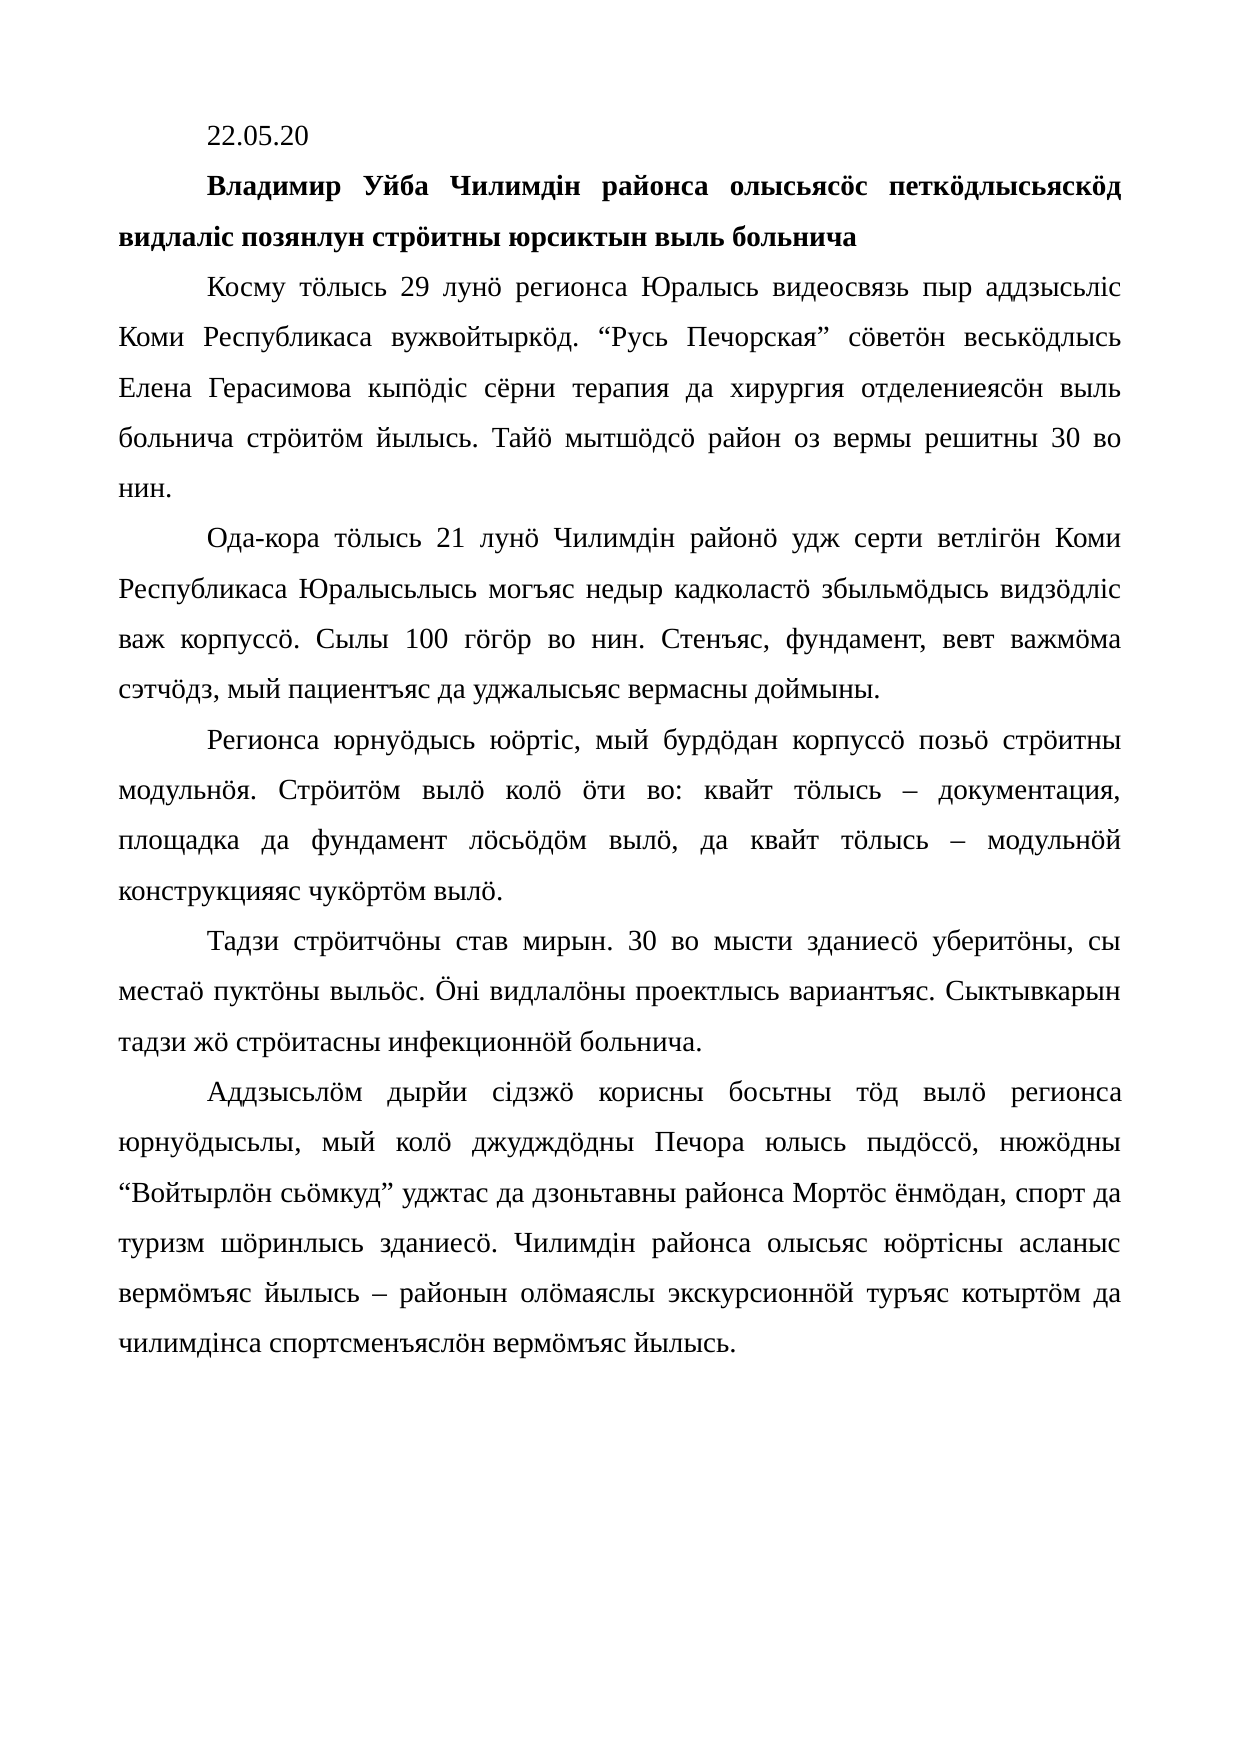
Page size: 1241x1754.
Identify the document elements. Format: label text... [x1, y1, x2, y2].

text Косму тӧлысь 29 лунӧ регионса Юралысь видеосвязь пыр аддзысьліс Коми Республикаса вужвойтыркӧд. “Русь Печорская” сӧветӧн веськӧдлысь Елена Герасимова кыпӧдіс сёрни терапия да хирургия отделениеясӧн выль больнича стрӧитӧм йылысь. Тайӧ мытшӧдсӧ район оз вермы решитны 30 во нин. [118, 269, 1122, 504]
text Владимир Уйба Чилимдін районса олысьясӧс петкӧдлысьяскӧд видлаліс позянлун стрӧитны юрсиктын выль больнича [118, 168, 1122, 252]
text Аддзысьлӧм дырйи сідзжӧ корисны босьтны тӧд вылӧ регионса юрнуӧдысьлы, мый колӧ джудждӧдны Печора юлысь пыдӧссӧ, нюжӧдны “Войтырлӧн сьӧмкуд” уджтас да дзоньтавны районса Мортӧс ёнмӧдан, спорт да туризм шӧринлысь зданиесӧ. Чилимдін районса олысьяс юӧртісны асланыс вермӧмъяс йылысь – районын олӧмаяслы экскурсионнӧй туръяс котыртӧм да чилимдінса спортсменъяслӧн вермӧмъяс йылысь. [118, 1074, 1122, 1359]
text Регионса юрнуӧдысь юӧртіс, мый бурдӧдан корпуссӧ позьӧ стрӧитны модульнӧя. Стрӧитӧм вылӧ колӧ ӧти во: квайт тӧлысь – документация, площадка да фундамент лӧсьӧдӧм вылӧ, да квайт тӧлысь – модульнӧй конструкцияяс чукӧртӧм вылӧ. [118, 722, 1122, 906]
text Ода-кора тӧлысь 21 лунӧ Чилимдін районӧ удж серти ветлігӧн Коми Республикаса Юралысьлысь могъяс недыр кадколастӧ збыльмӧдысь видзӧдліс важ корпуссӧ. Сылы 100 гӧгӧр во нин. Стенъяс, фундамент, вевт важмӧма сэтчӧдз, мый пациентъяс да уджалысьяс вермасны доймыны. [118, 521, 1122, 705]
text 22.05.20 [118, 118, 1122, 152]
text Тадзи стрӧитчӧны став мирын. 30 во мысти зданиесӧ уберитӧны, сы местаӧ пуктӧны выльӧс. Ӧні видлалӧны проектлысь вариантъяс. Сыктывкарын тадзи жӧ стрӧитасны инфекционнӧй больнича. [118, 923, 1122, 1057]
